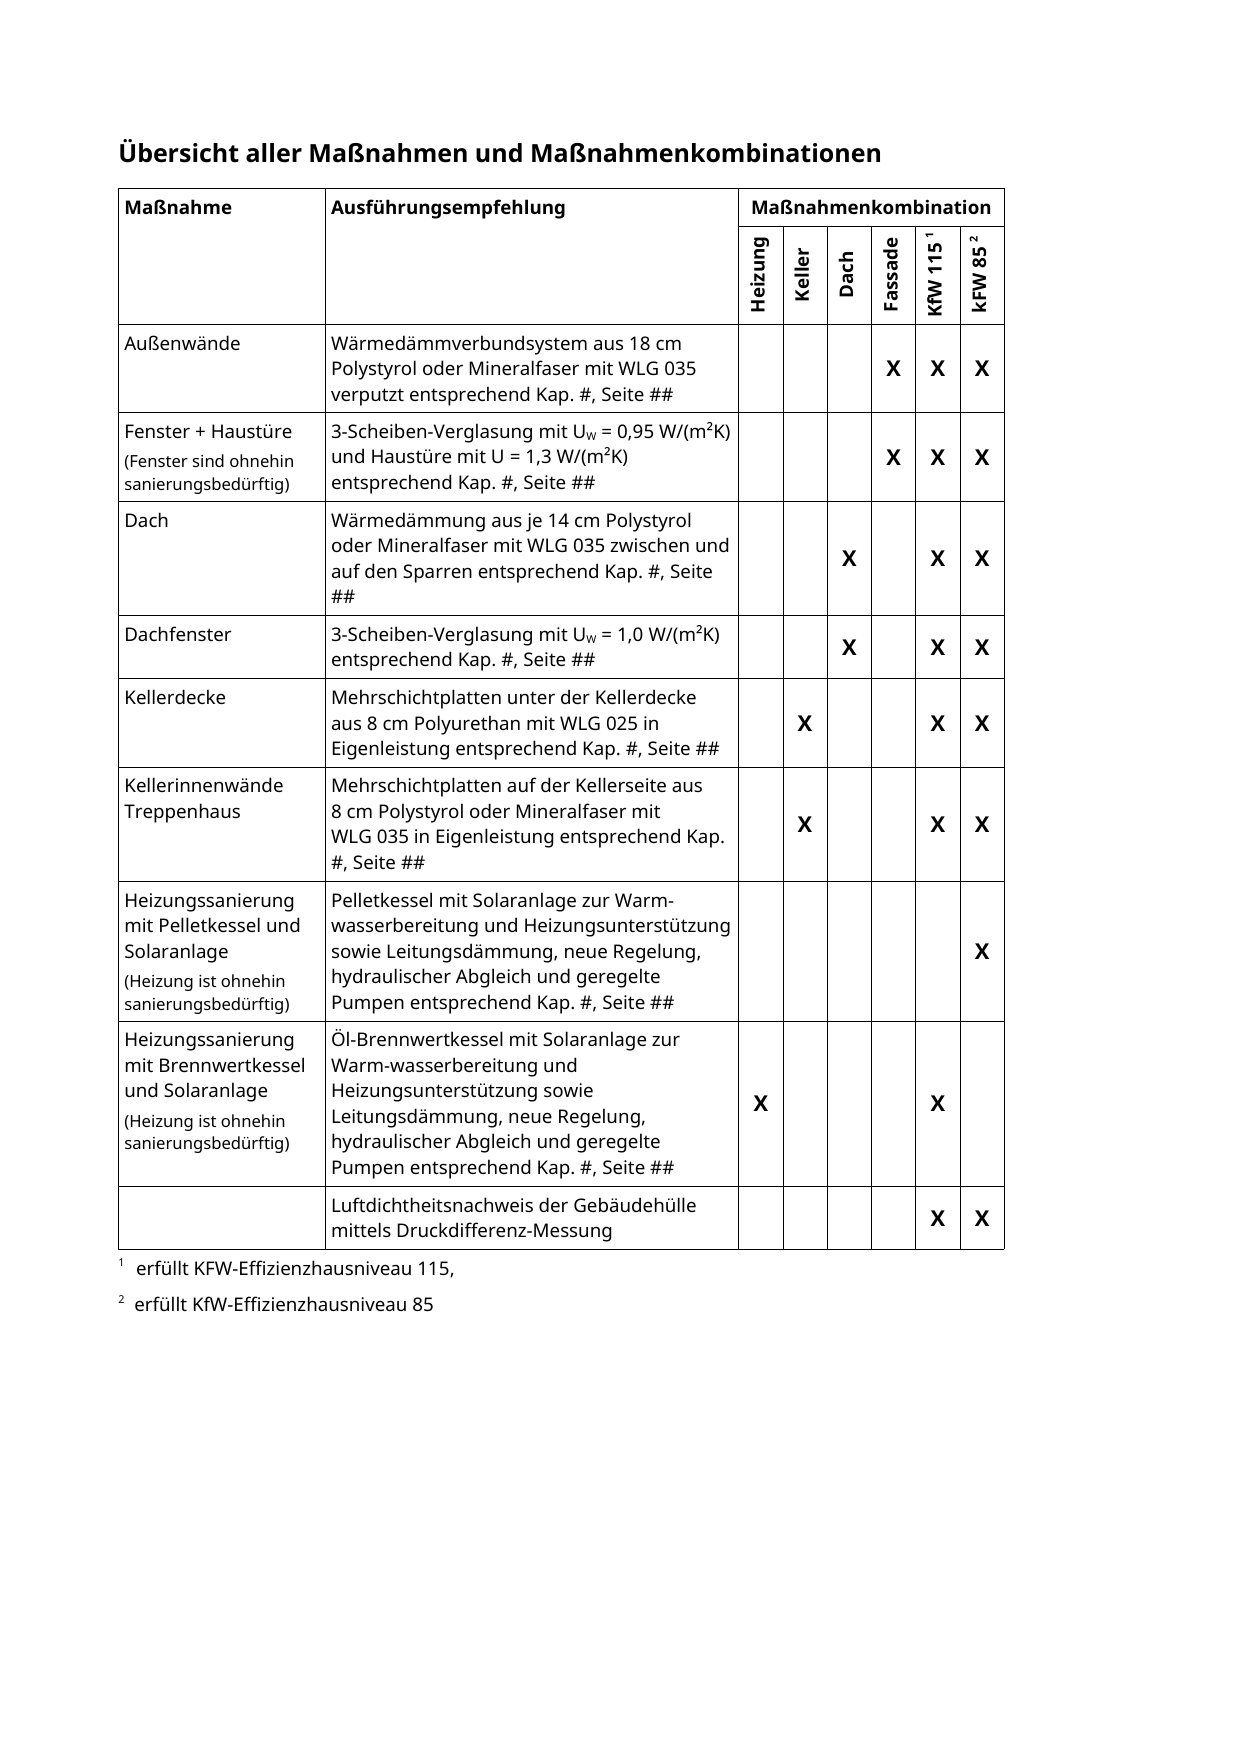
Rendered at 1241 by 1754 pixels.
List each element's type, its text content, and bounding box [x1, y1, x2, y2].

table_cell Heizung [739, 227, 783, 324]
table_cell [739, 616, 783, 678]
table_cell [784, 325, 827, 412]
table_cell [872, 768, 915, 881]
table_cell Dachfenster [119, 616, 325, 678]
table_cell [872, 679, 915, 767]
table_cell [784, 1022, 827, 1186]
table_cell [872, 502, 915, 615]
table_cell Fassade [872, 227, 915, 324]
table_cell X [916, 679, 960, 767]
table_cell [119, 1187, 325, 1249]
table_cell X [916, 1187, 960, 1249]
table_cell kFW 85 2 [961, 227, 1004, 324]
table_header Maßnahmenkombination [739, 189, 1004, 226]
text 2 erfüllt KfW-Effizienzhausniveau 85 [118, 1291, 1122, 1317]
table_header Ausführungsempfehlung [326, 189, 738, 324]
table_cell [872, 1187, 915, 1249]
table_cell [739, 502, 783, 615]
table_cell X [739, 1022, 783, 1186]
table_cell [784, 1187, 827, 1249]
table_cell [828, 1187, 871, 1249]
table_cell Mehrschichtplatten auf der Kellerseite aus 8 cm Polystyrol oder Mineralfaser mit WLG 035 in Eigenleistung entsprechend Kap. #, Seite ## [326, 768, 738, 881]
table_cell X [784, 679, 827, 767]
table_cell X [872, 325, 915, 412]
table_cell X [961, 679, 1004, 767]
table_cell [739, 325, 783, 412]
table_cell [739, 768, 783, 881]
table_cell X [828, 502, 871, 615]
table_cell X [961, 325, 1004, 412]
table_cell [739, 679, 783, 767]
table_cell X [916, 325, 960, 412]
table_cell 3-Scheiben-Verglasung mit UW = 1,0 W/(m²K) entsprechend Kap. #, Seite ## [326, 616, 738, 678]
table_cell [828, 679, 871, 767]
table_cell [739, 1187, 783, 1249]
table_cell [916, 882, 960, 1021]
table_cell Öl-Brennwertkessel mit Solaranlage zur Warm-wasserbereitung und Heizungsunterstützung sowie Leitungsdämmung, neue Regelung, hydraulischer Abgleich und geregelte Pumpen entsprechend Kap. #, Seite ## [326, 1022, 738, 1186]
table_cell [784, 882, 827, 1021]
table_cell X [916, 1022, 960, 1186]
table_cell X [961, 413, 1004, 501]
table_cell X [784, 768, 827, 881]
table_cell Luftdichtheitsnachweis der Gebäudehülle mittels Druckdifferenz-Messung [326, 1187, 738, 1249]
table_cell [739, 413, 783, 501]
table_cell [784, 616, 827, 678]
table_cell X [961, 882, 1004, 1021]
table_cell [828, 325, 871, 412]
table_cell [961, 1022, 1004, 1186]
table_cell Mehrschichtplatten unter der Kellerdecke aus 8 cm Polyurethan mit WLG 025 in Eigenleistung entsprechend Kap. #, Seite ## [326, 679, 738, 767]
table_cell Kellerinnenwände Treppenhaus [119, 768, 325, 881]
table_cell [872, 1022, 915, 1186]
table_cell KfW 115 1 [916, 227, 960, 324]
table_cell [784, 413, 827, 501]
table_cell Kellerdecke [119, 679, 325, 767]
table_cell Dach [828, 227, 871, 324]
table_cell X [961, 768, 1004, 881]
table_cell Wärmedämmung aus je 14 cm Polystyrol oder Mineralfaser mit WLG 035 zwischen und auf den Sparren entsprechend Kap. #, Seite ## [326, 502, 738, 615]
table_cell [872, 616, 915, 678]
table_cell X [961, 1187, 1004, 1249]
table_cell Außenwände [119, 325, 325, 412]
table_cell X [828, 616, 871, 678]
table_cell Heizungssanierung mit Pelletkessel und Solaranlage (Heizung ist ohnehin sanierungsbedürftig) [119, 882, 325, 1021]
table_cell [828, 768, 871, 881]
table_cell Dach [119, 502, 325, 615]
table_cell X [961, 502, 1004, 615]
table_cell [828, 413, 871, 501]
table_cell Pelletkessel mit Solaranlage zur Warm-wasserbereitung und Heizungsunterstützung sowie Leitungsdämmung, neue Regelung, hydraulischer Abgleich und geregelte Pumpen entsprechend Kap. #, Seite ## [326, 882, 738, 1021]
table_cell X [916, 413, 960, 501]
table_cell Wärmedämmverbundsystem aus 18 cm Polystyrol oder Mineralfaser mit WLG 035 verputzt entsprechend Kap. #, Seite ## [326, 325, 738, 412]
table_header Maßnahme [119, 189, 325, 324]
text 1 erfüllt KFW-Effizienzhausniveau 115, [118, 1255, 1122, 1280]
table_cell [784, 502, 827, 615]
table_cell [872, 882, 915, 1021]
table_cell X [916, 502, 960, 615]
table_cell X [872, 413, 915, 501]
table_cell Fenster + Haustüre (Fenster sind ohnehin sanierungsbedürftig) [119, 413, 325, 501]
table_cell [739, 882, 783, 1021]
table_cell [828, 882, 871, 1021]
table_cell X [916, 616, 960, 678]
table_cell [828, 1022, 871, 1186]
table_cell 3-Scheiben-Verglasung mit UW = 0,95 W/(m²K) und Haustüre mit U = 1,3 W/(m²K) entsprechend Kap. #, Seite ## [326, 413, 738, 501]
table_cell Heizungssanierung mit Brennwertkessel und Solaranlage (Heizung ist ohnehin sanierungsbedürftig) [119, 1022, 325, 1186]
table_cell X [961, 616, 1004, 678]
table_cell Keller [784, 227, 827, 324]
table_cell X [916, 768, 960, 881]
text Übersicht aller Maßnahmen und Maßnahmenkombinationen [118, 136, 1122, 170]
